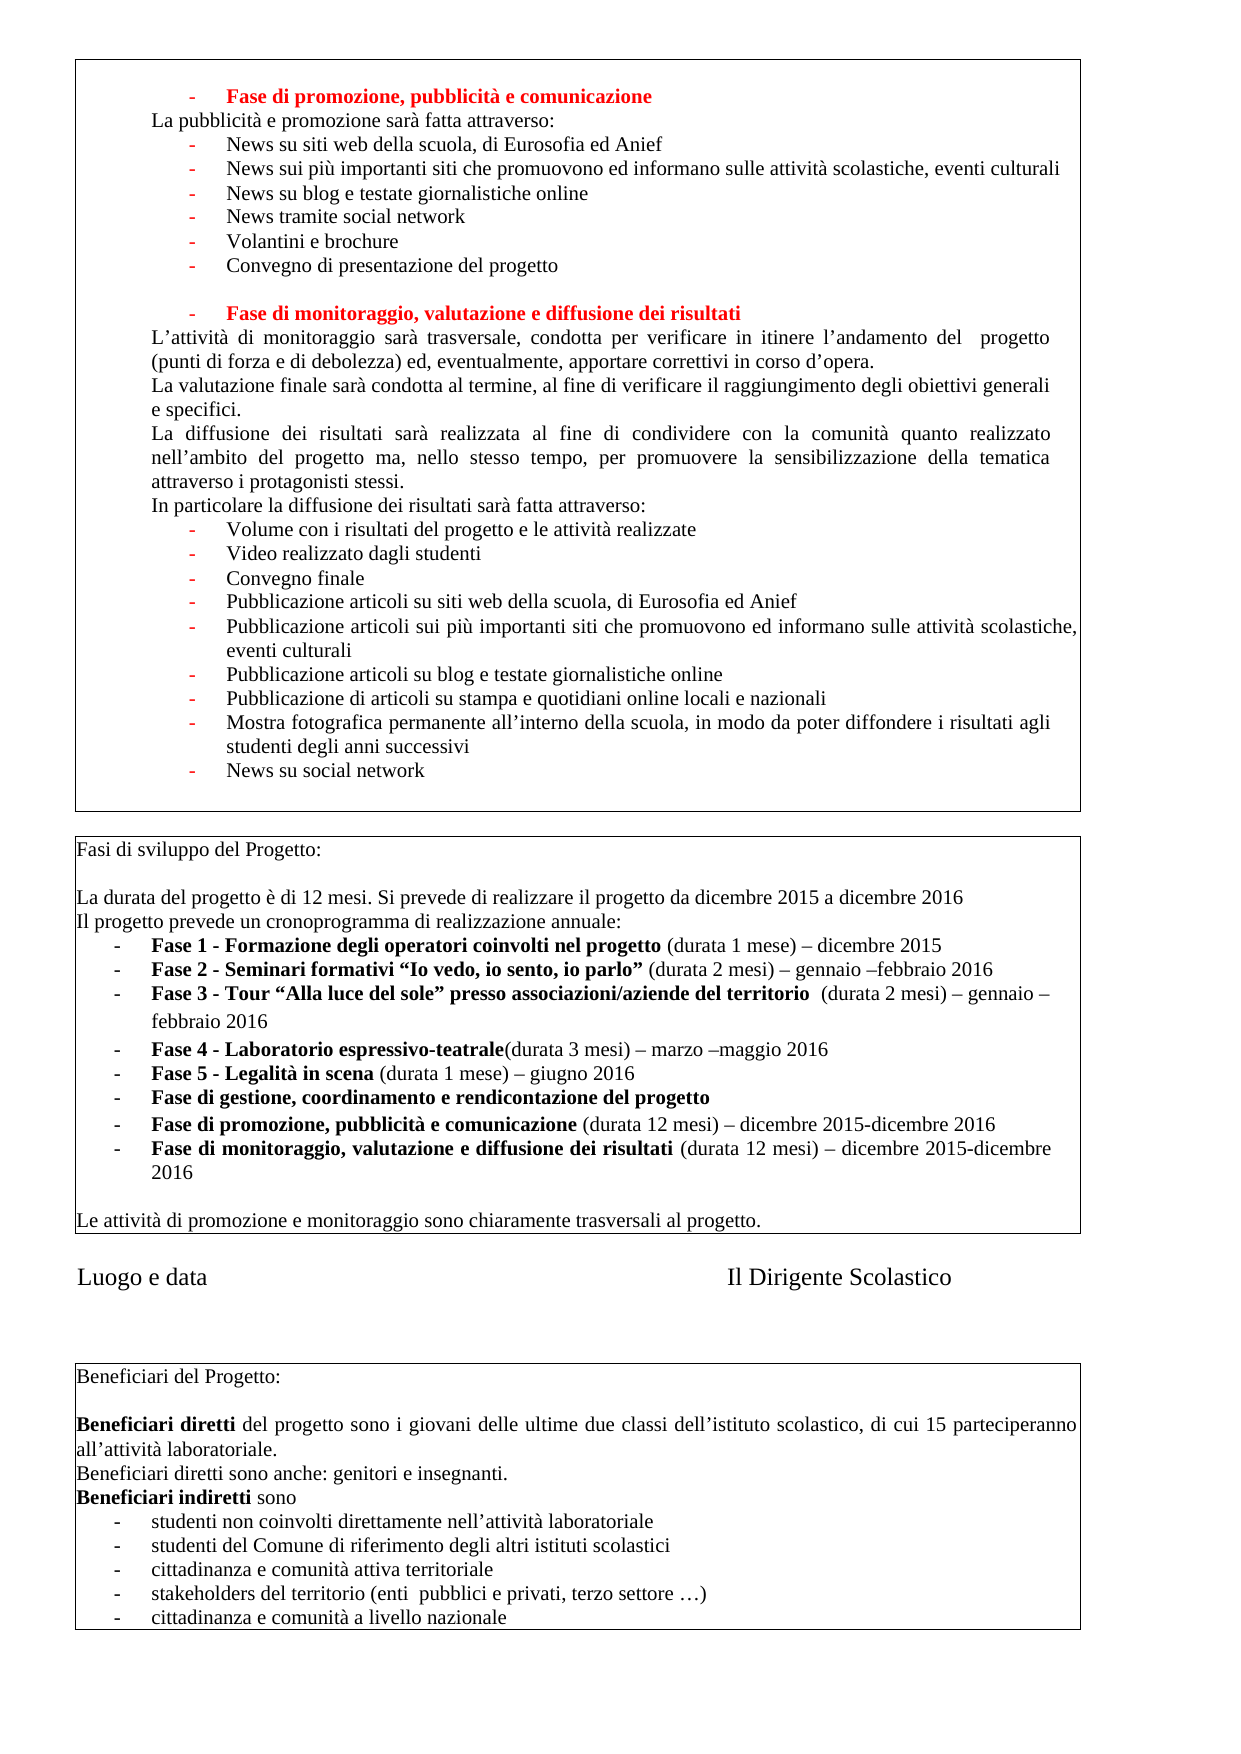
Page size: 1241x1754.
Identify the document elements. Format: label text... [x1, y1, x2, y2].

table_header Fasi di sviluppo del Progetto: La durata del progetto è di 12 mesi. Si prevede di realizzare il progetto da dicembre 2015 a dicembre 2016 Il progetto prevede un cronoprogramma di realizzazione annuale: Fase 1 - Formazione degli operatori coinvolti nel progetto (durata 1 mese) – dicembre 2015 Fase 2 - Seminari formativi “Io vedo, io sento, io parlo” (durata 2 mesi) – gennaio –febbraio 2016 Fase 3 - Tour “Alla luce del sole” presso associazioni/aziende del territorio (durata 2 mesi) – gennaio –febbraio 2016 Fase 4 - Laboratorio espressivo-teatrale(durata 3 mesi) – marzo –maggio 2016 Fase 5 - Legalità in scena (durata 1 mese) – giugno 2016 Fase di gestione, coordinamento e rendicontazione del progetto Fase di promozione, pubblicità e comunicazione (durata 12 mesi) – dicembre 2015-dicembre 2016 Fase di monitoraggio, valutazione e diffusione dei risultati (durata 12 mesi) – dicembre 2015-dicembre 2016 Le attività di promozione e monitoraggio sono chiaramente trasversali al progetto. [76, 837, 1080, 1232]
table_header Beneficiari del Progetto: Beneficiari diretti del progetto sono i giovani delle ultime due classi dell’istituto scolastico, di cui 15 parteciperanno all’attività laboratoriale. Beneficiari diretti sono anche: genitori e insegnanti. Beneficiari indiretti sono studenti non coinvolti direttamente nell’attività laboratoriale studenti del Comune di riferimento degli altri istituti scolastici cittadinanza e comunità attiva territoriale stakeholders del territorio (enti pubblici e privati, terzo settore …) cittadinanza e comunità a livello nazionale [76, 1364, 1080, 1629]
table_header Fase di promozione, pubblicità e comunicazione La pubblicità e promozione sarà fatta attraverso: News su siti web della scuola, di Eurosofia ed Anief News sui più importanti siti che promuovono ed informano sulle attività scolastiche, eventi culturali News su blog e testate giornalistiche online News tramite social network Volantini e brochure Convegno di presentazione del progetto Fase di monitoraggio, valutazione e diffusione dei risultati L’attività di monitoraggio sarà trasversale, condotta per verificare in itinere l’andamento del progetto (punti di forza e di debolezza) ed, eventualmente, apportare correttivi in corso d’opera. La valutazione finale sarà condotta al termine, al fine di verificare il raggiungimento degli obiettivi generali e specifici. La diffusione dei risultati sarà realizzata al fine di condividere con la comunità quanto realizzato nell’ambito del progetto ma, nello stesso tempo, per promuovere la sensibilizzazione della tematica attraverso i protagonisti stessi. In particolare la diffusione dei risultati sarà fatta attraverso: Volume con i risultati del progetto e le attività realizzate Video realizzato dagli studenti Convegno finale Pubblicazione articoli su siti web della scuola, di Eurosofia ed Anief Pubblicazione articoli sui più importanti siti che promuovono ed informano sulle attività scolastiche, eventi culturali Pubblicazione articoli su blog e testate giornalistiche online Pubblicazione di articoli su stampa e quotidiani online locali e nazionali Mostra fotografica permanente all’interno della scuola, in modo da poter diffondere i risultati agli studenti degli anni successivi News su social network [76, 60, 1080, 811]
text Luogo e data Il Dirigente Scolastico [77, 1262, 1163, 1291]
